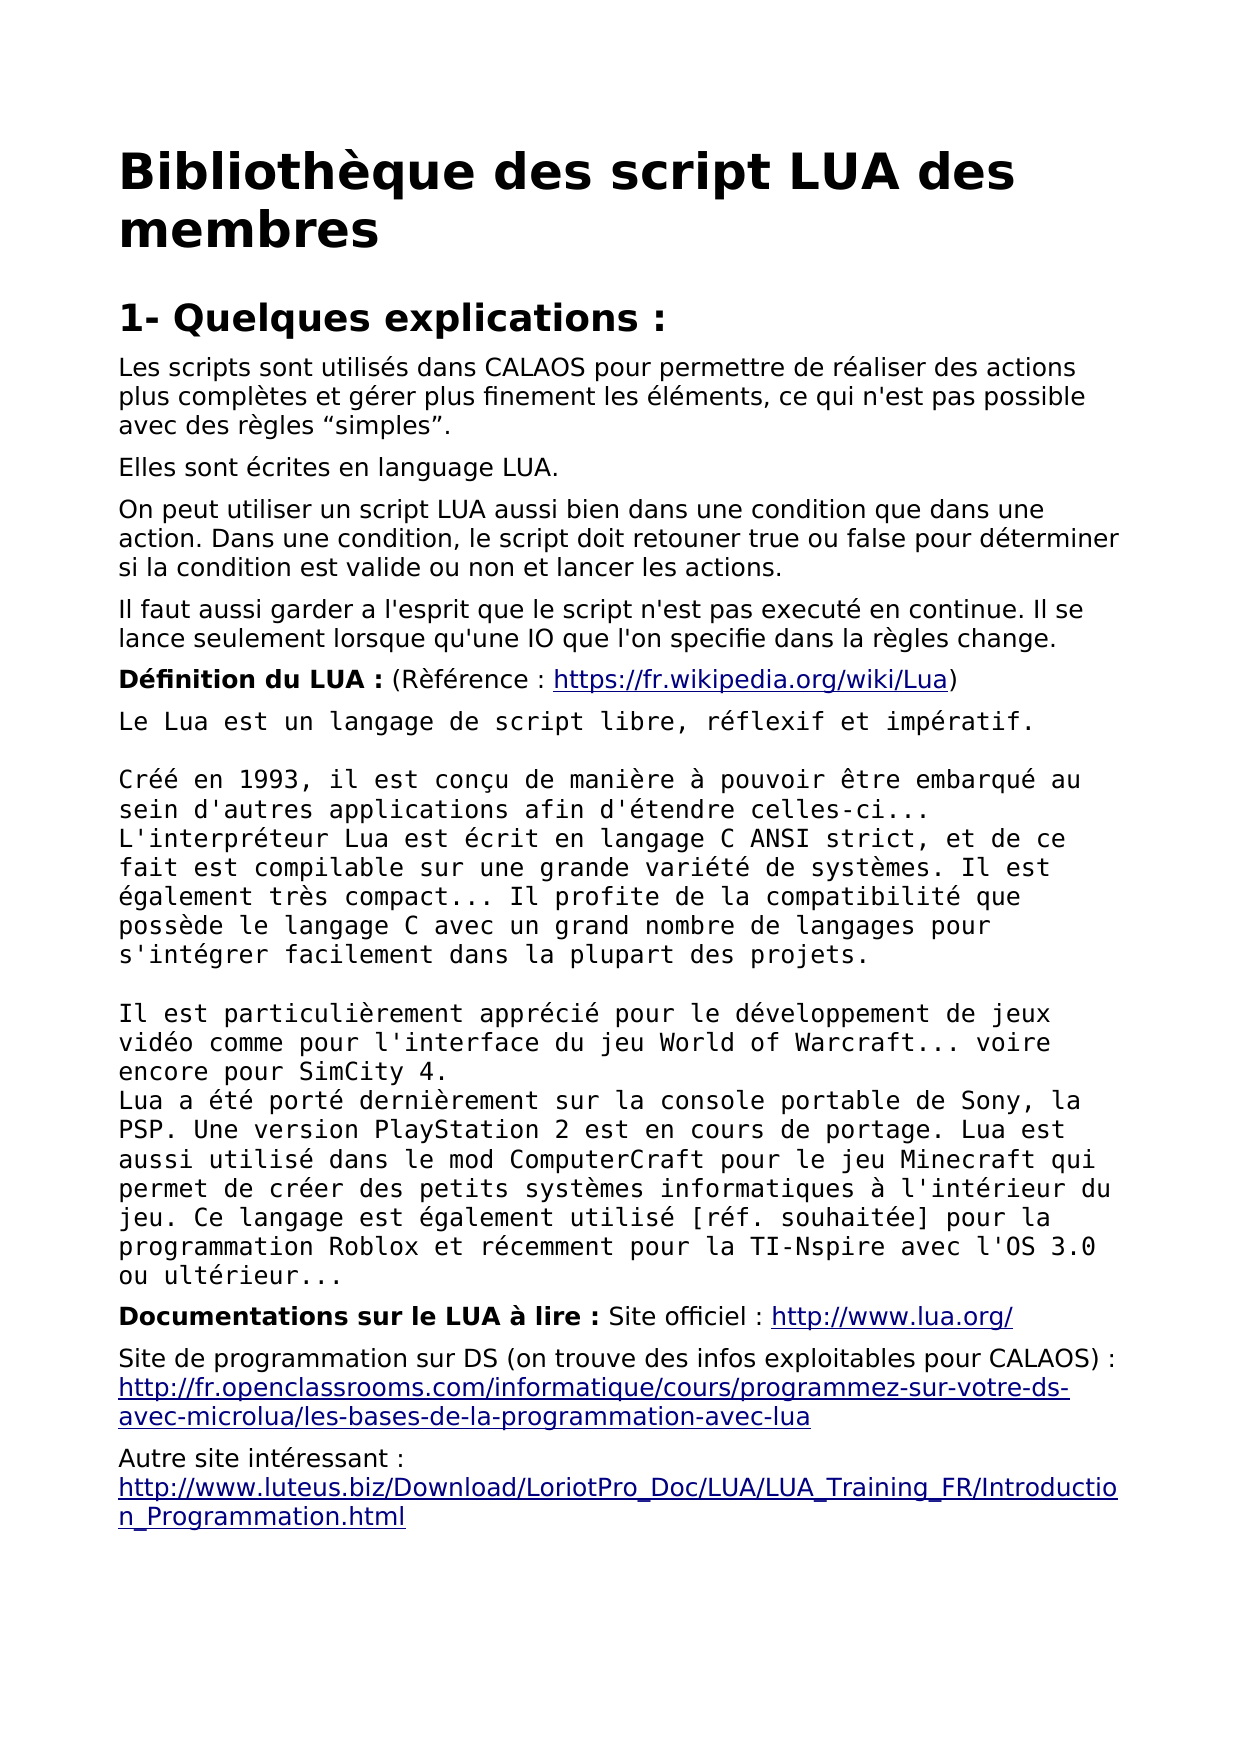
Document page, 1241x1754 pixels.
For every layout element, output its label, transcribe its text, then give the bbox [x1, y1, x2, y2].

text On peut utiliser un script LUA aussi bien dans une condition que dans une action. Dans une condition, le script doit retouner true ou false pour déterminer si la condition est valide ou non et lancer les actions. [118, 495, 1122, 582]
subtitle 1- Quelques explications : [118, 297, 1122, 341]
text Documentations sur le LUA à lire : Site officiel : http://www.lua.org/ [118, 1302, 1122, 1332]
text Site de programmation sur DS (on trouve des infos exploitables pour CALAOS) : http://fr.openclassrooms.com/informatique/cours/programmez-sur-votre-ds-avec-microlua/les-bases-de-la-programmation-avec-lua [118, 1344, 1122, 1432]
text Définition du LUA : (Rèférence : https://fr.wikipedia.org/wiki/Lua) [118, 666, 1122, 695]
text Autre site intéressant : http://www.luteus.biz/Download/LoriotPro_Doc/LUA/LUA_Training_FR/Introduction_Programmation.html [118, 1444, 1122, 1532]
text Les scripts sont utilisés dans CALAOS pour permettre de réaliser des actions plus complètes et gérer plus finement les éléments, ce qui n'est pas possible avec des règles “simples”. [118, 353, 1122, 441]
text Elles sont écrites en language LUA. [118, 453, 1122, 482]
subtitle Bibliothèque des script LUA des membres [118, 143, 1122, 259]
text Le Lua est un langage de script libre, réflexif et impératif. Créé en 1993, il est conçu de manière à pouvoir être embarqué au sein d'autres applications afin d'étendre celles-ci... L'interpréteur Lua est écrit en langage C ANSI strict, et de ce fait est compilable sur une grande variété de systèmes. Il est également très compact... Il profite de la compatibilité que possède le langage C avec un grand nombre de langages pour s'intégrer facilement dans la plupart des projets. Il est particulièrement apprécié pour le développement de jeux vidéo comme pour l'interface du jeu World of Warcraft... voire encore pour SimCity 4. Lua a été porté dernièrement sur la console portable de Sony, la PSP. Une version PlayStation 2 est en cours de portage. Lua est aussi utilisé dans le mod ComputerCraft pour le jeu Minecraft qui permet de créer des petits systèmes informatiques à l'intérieur du jeu. Ce langage est également utilisé [réf. souhaitée] pour la programmation Roblox et récemment pour la TI-Nspire avec l'OS 3.0 ou ultérieur... [118, 707, 1122, 1291]
text Il faut aussi garder a l'esprit que le script n'est pas executé en continue. Il se lance seulement lorsque qu'une IO que l'on specifie dans la règles change. [118, 595, 1122, 653]
